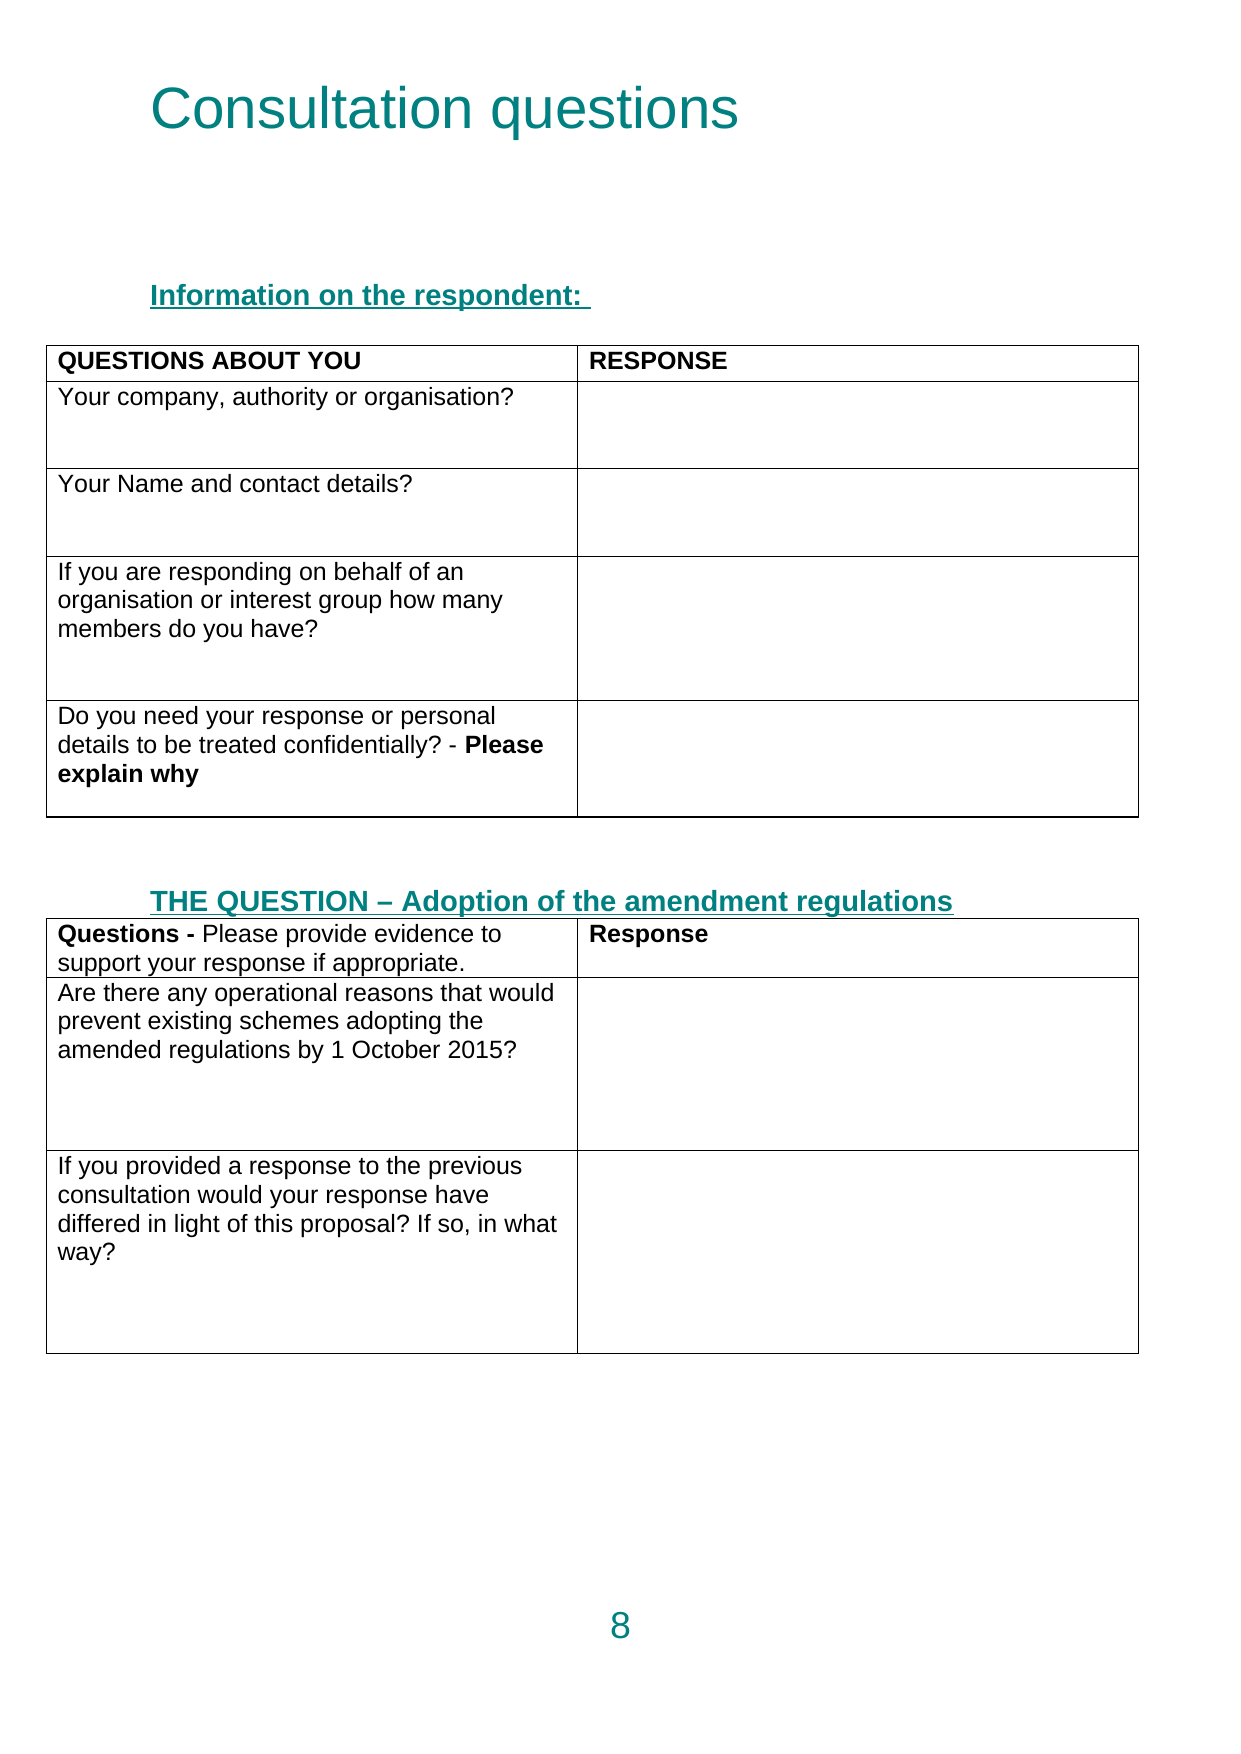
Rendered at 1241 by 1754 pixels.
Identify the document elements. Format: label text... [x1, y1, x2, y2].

table_cell [578, 469, 1138, 556]
table_cell Are there any operational reasons that would prevent existing schemes adopting the amended regulations by 1 October 2015? [47, 978, 577, 1150]
table_cell [578, 978, 1138, 1150]
table_cell If you are responding on behalf of an organisation or interest group how many members do you have? [47, 557, 577, 700]
table_header Response [578, 919, 1138, 977]
table_header Questions - Please provide evidence to support your response if appropriate. [47, 919, 577, 977]
table_cell Do you need your response or personal details to be treated confidentially? - Please explain why [47, 701, 577, 816]
text THE QUESTION – Adoption of the amendment regulations [150, 884, 1091, 918]
table_cell [578, 557, 1138, 700]
table_cell [578, 701, 1138, 816]
table_header QUESTIONS ABOUT YOU [47, 346, 577, 381]
table_cell [578, 382, 1138, 468]
table_header RESPONSE [578, 346, 1138, 381]
text Information on the respondent: [150, 278, 1091, 312]
subtitle Consultation questions [150, 73, 1091, 141]
table_cell If you provided a response to the previous consultation would your response have differed in light of this proposal? If so, in what way? [47, 1151, 577, 1352]
table_cell Your company, authority or organisation? [47, 382, 577, 468]
table_cell Your Name and contact details? [47, 469, 577, 556]
table_cell [578, 1151, 1138, 1352]
